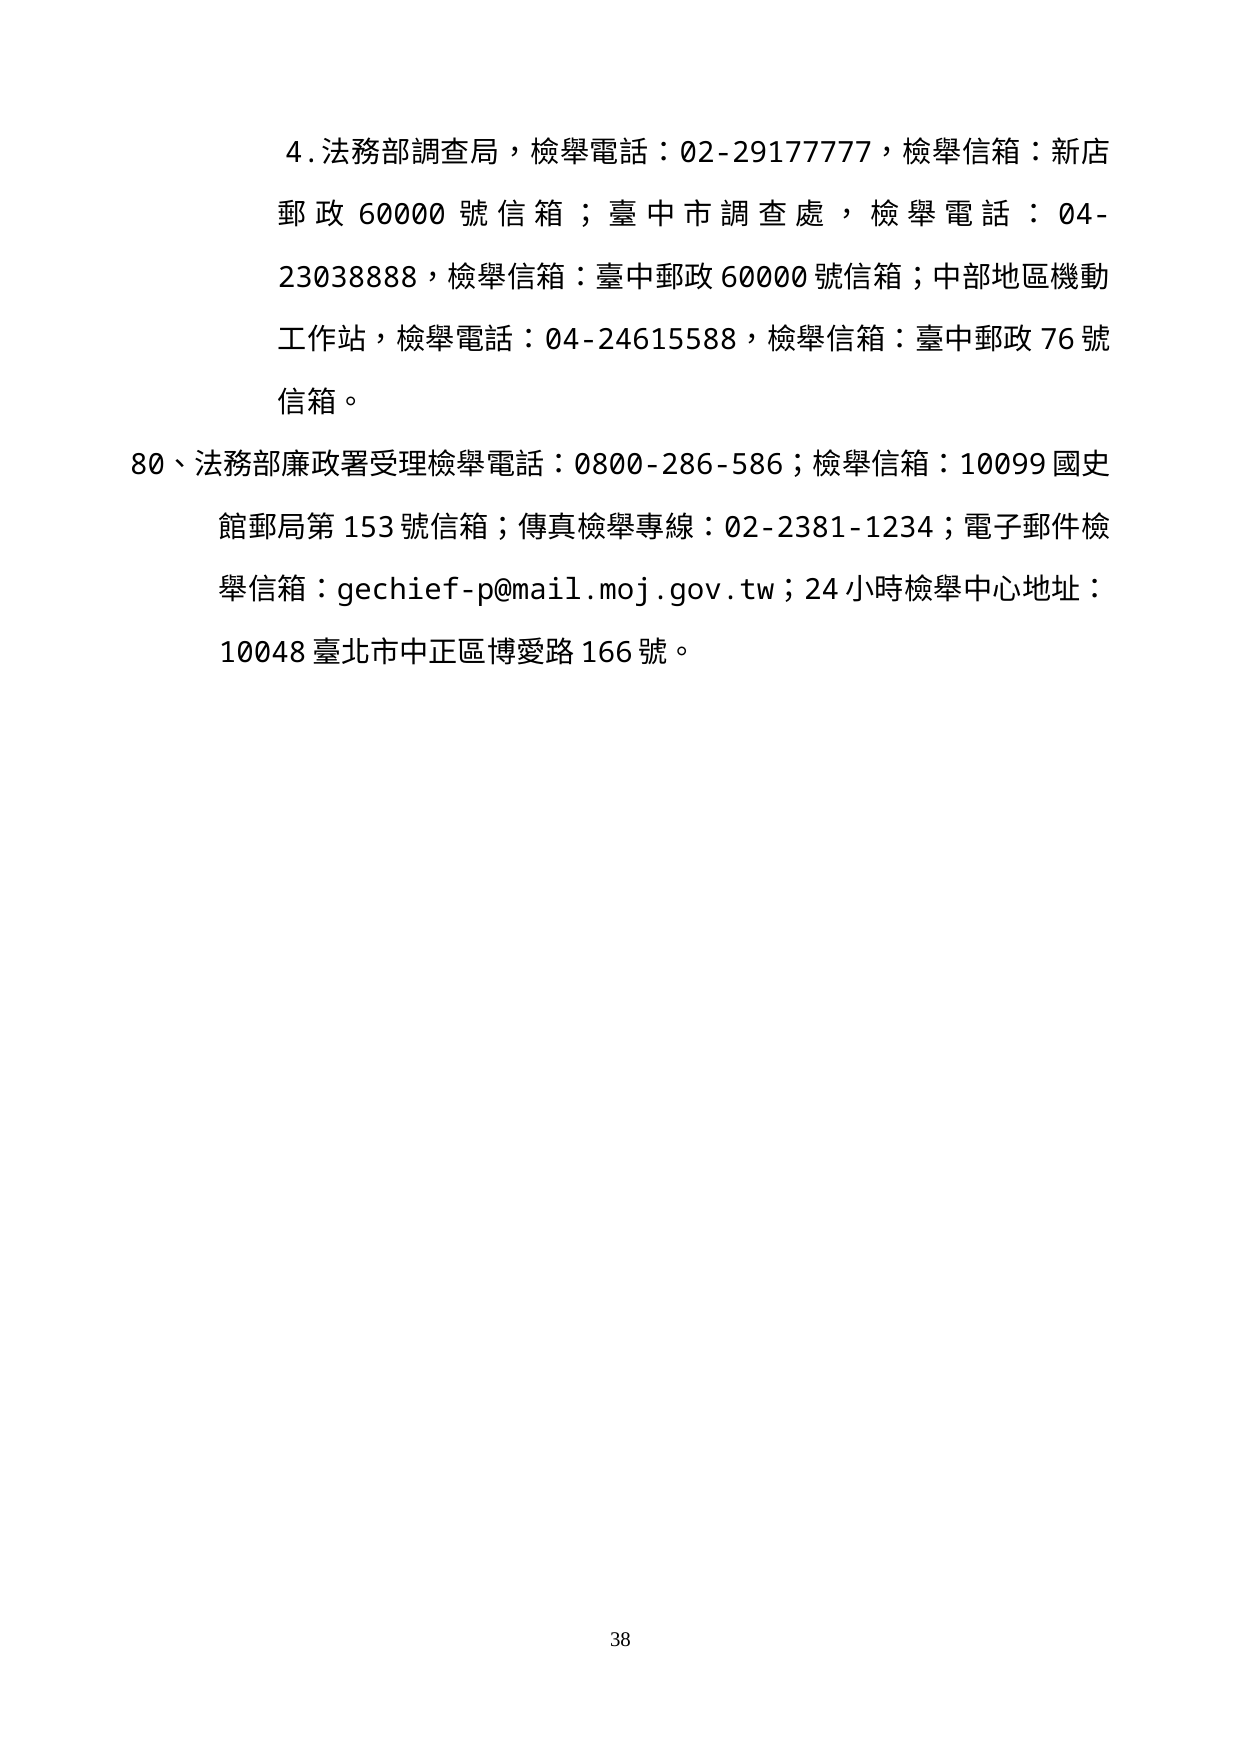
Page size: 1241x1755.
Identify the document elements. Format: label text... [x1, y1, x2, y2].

list 法務部廉政署受理檢舉電話：0800-286-586；檢舉信箱：10099國史館郵局第153號信箱；傳真檢舉專線：02-2381-1234；電子郵件檢舉信箱：gechief-p@mail.moj.gov.tw；24小時檢舉中心地址：10048臺北市中正區博愛路166號。 [130, 420, 1110, 670]
text 4.法務部調查局，檢舉電話：02-29177777，檢舉信箱：新店郵政60000號信箱；臺中市調查處，檢舉電話：04-23038888，檢舉信箱：臺中郵政60000號信箱；中部地區機動工作站，檢舉電話：04-24615588，檢舉信箱：臺中郵政76號信箱。 [86, 108, 1110, 420]
